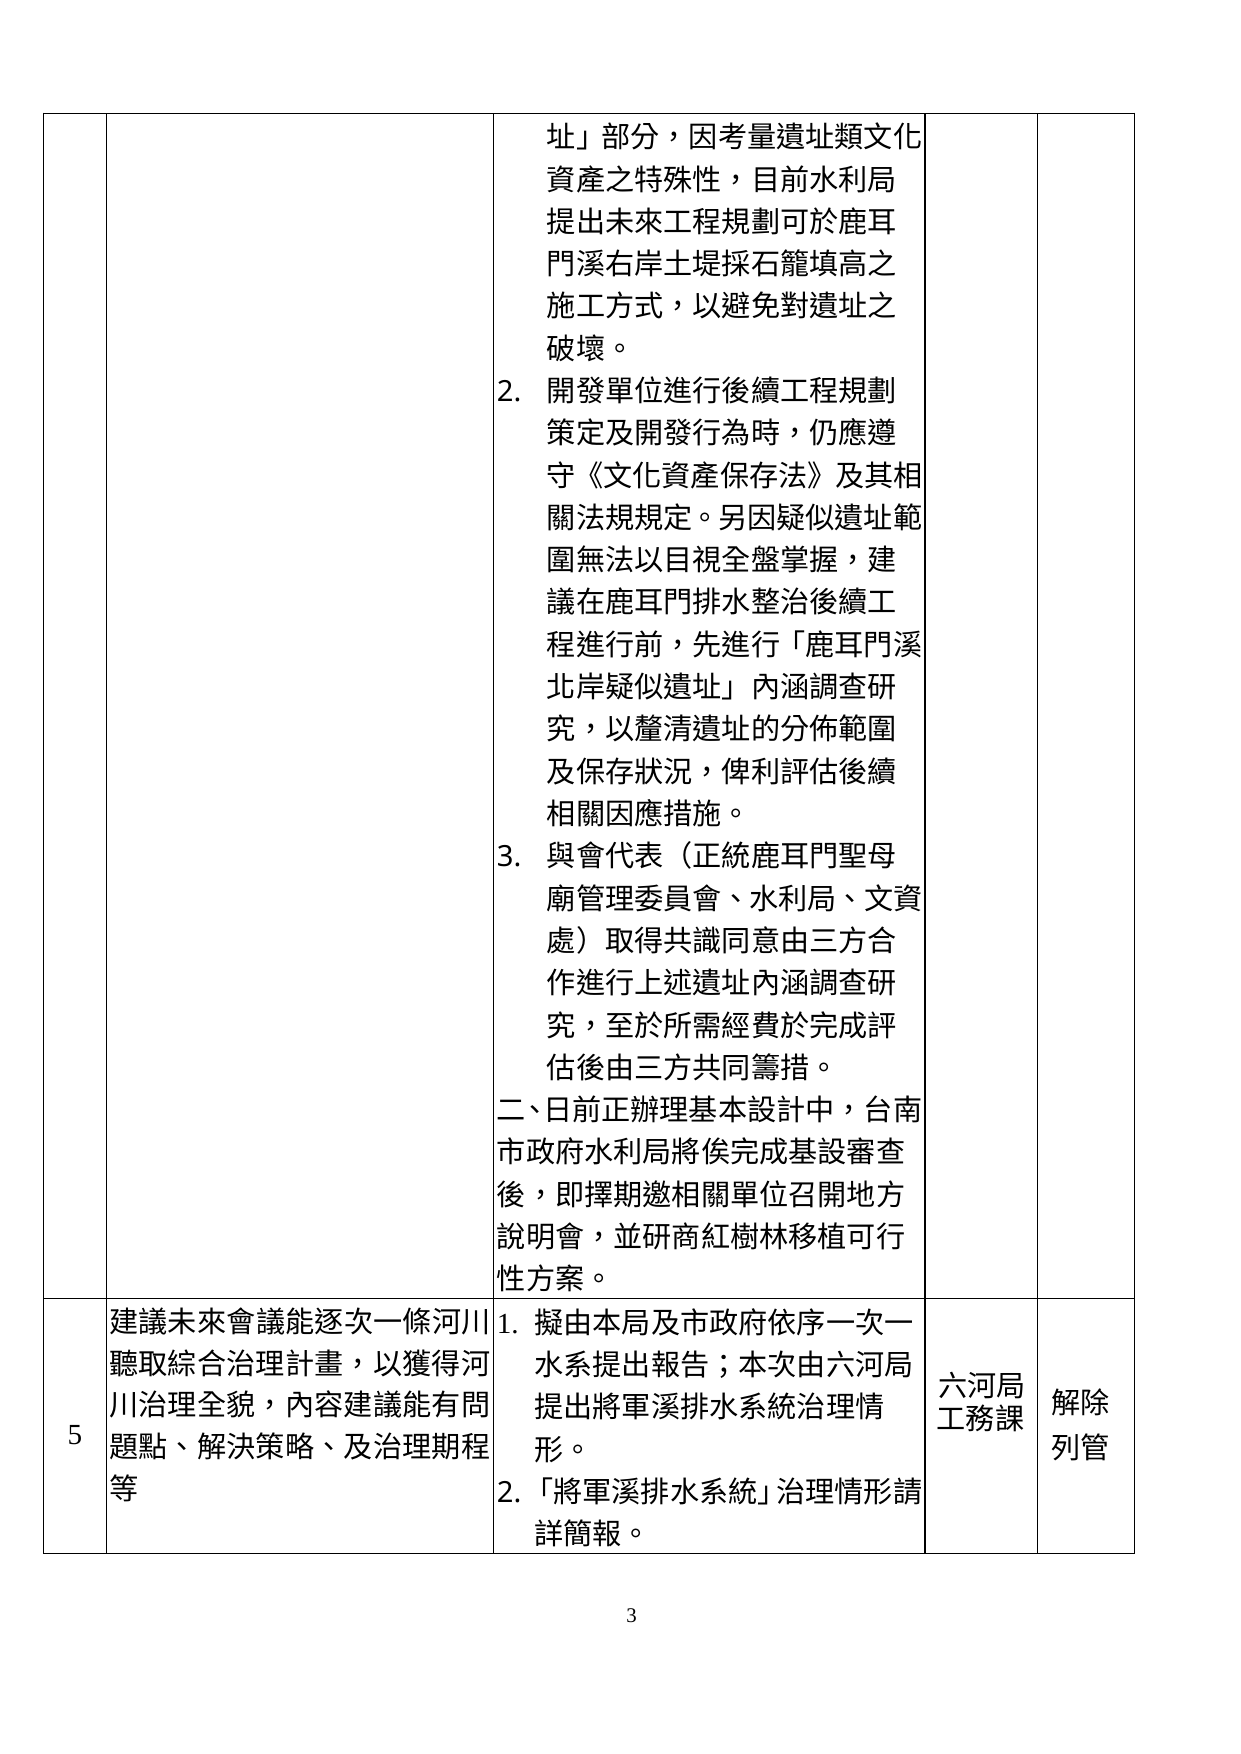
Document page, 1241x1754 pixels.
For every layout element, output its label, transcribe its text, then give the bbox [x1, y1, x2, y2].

table_cell [44, 114, 106, 1298]
table_cell 一、針對「鹿耳門溪北岸疑似遺址」本府文化資產管理處於4/21邀正統鹿耳門聖母廟管理委員會、臺南市安南區公所及臺南市安南區顯宮里里辦公處召開會議，會中決議： 有關鹿耳門排水整治工程後續計畫（3K+310~3K+530）涉及「鹿耳門溪北岸疑似遺址」部分，因考量遺址類文化資產之特殊性，目前水利局提出未來工程規劃可於鹿耳門溪右岸土堤採石籠填高之施工方式，以避免對遺址之破壞。 開發單位進行後續工程規劃策定及開發行為時，仍應遵守《文化資產保存法》及其相關法規規定。另因疑似遺址範圍無法以目視全盤掌握，建議在鹿耳門排水整治後續工程進行前，先進行「鹿耳門溪北岸疑似遺址」內涵調查研究，以釐清遺址的分佈範圍及保存狀況，俾利評估後續相關因應措施。 與會代表（正統鹿耳門聖母廟管理委員會、水利局、文資處）取得共識同意由三方合作進行上述遺址內涵調查研究，至於所需經費於完成評估後由三方共同籌措。 二、日前正辦理基本設計中，台南市政府水利局將俟完成基設審查後，即擇期邀相關單位召開地方說明會，並研商紅樹林移植可行性方案。 [494, 114, 924, 1298]
table_cell [1038, 114, 1134, 1298]
table_cell 解除 列管 [1038, 1299, 1134, 1553]
table_cell 擬由本局及市政府依序一次一水系提出報告；本次由六河局提出將軍溪排水系統治理情形。 「將軍溪排水系統」治理情形請詳簡報。 [494, 1299, 924, 1553]
table_cell 六河局工務課 [926, 1299, 1037, 1553]
table_cell [926, 114, 1037, 1298]
table_cell 5 [44, 1299, 106, 1553]
table_cell 建議未來會議能逐次一條河川聽取綜合治理計畫，以獲得河川治理全貌，內容建議能有問題點、解決策略、及治理期程等 [107, 1299, 493, 1553]
table_cell [107, 114, 493, 1298]
